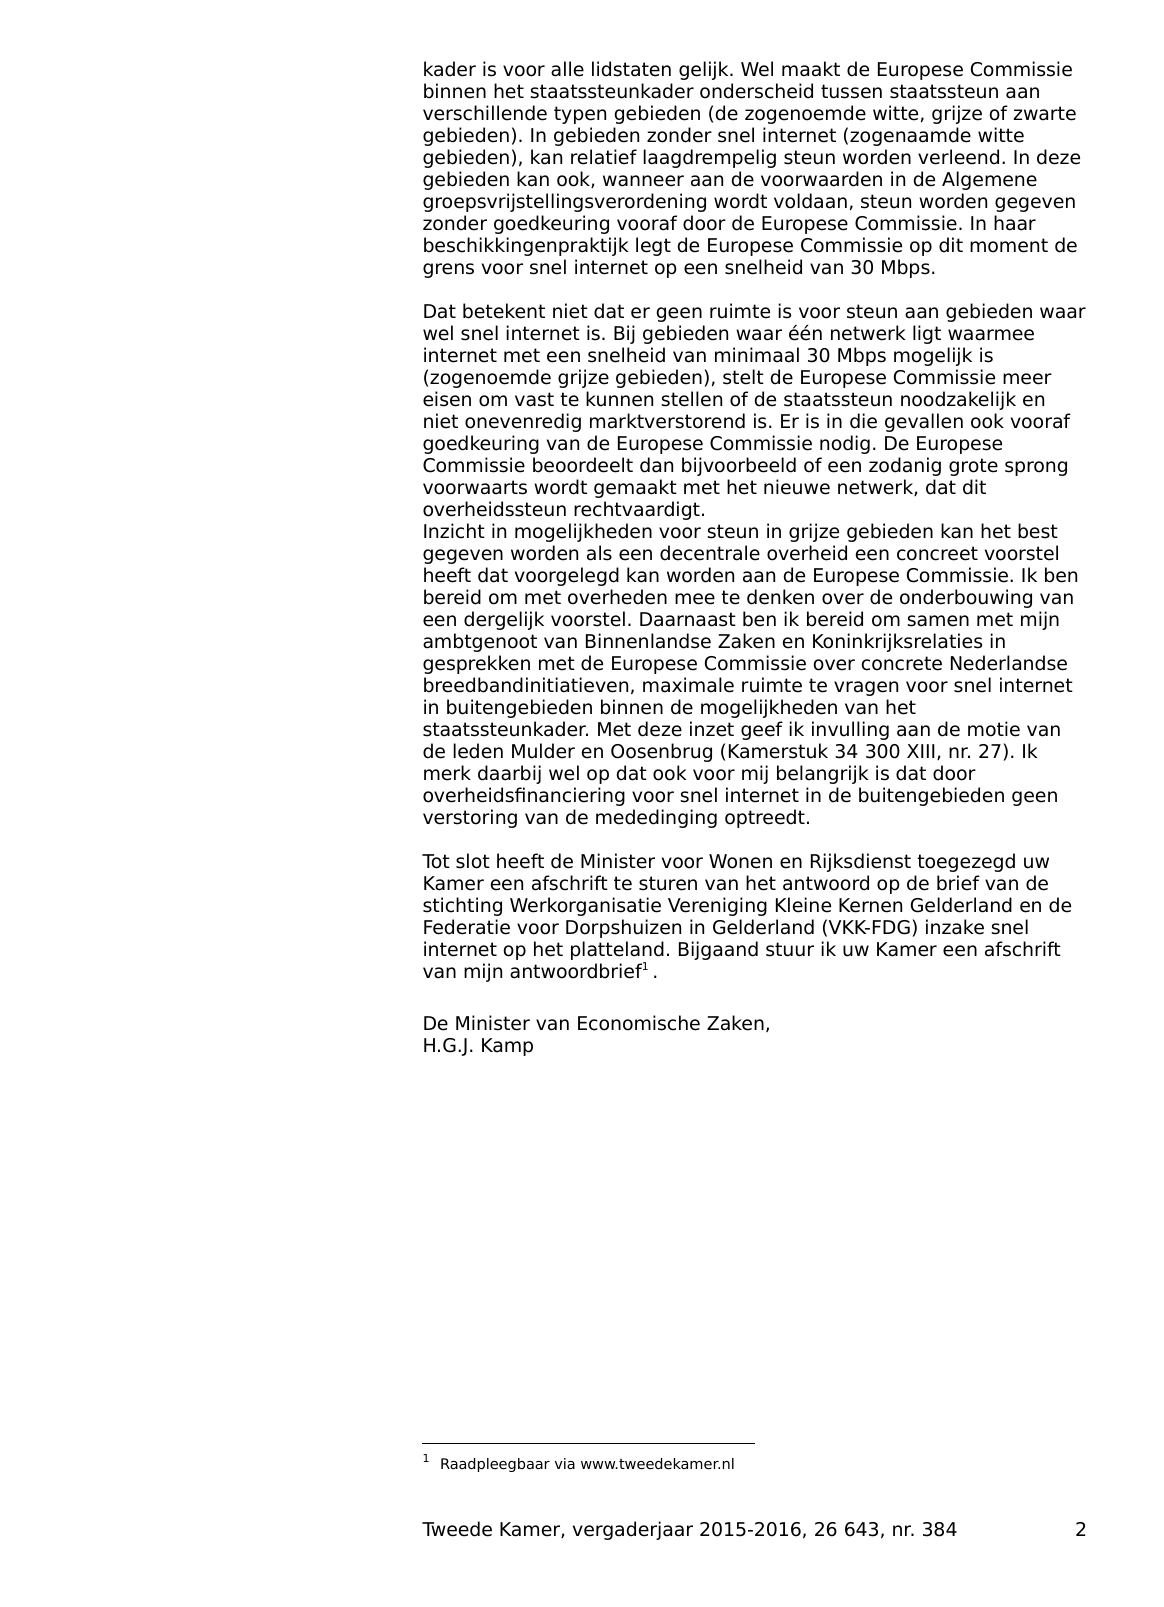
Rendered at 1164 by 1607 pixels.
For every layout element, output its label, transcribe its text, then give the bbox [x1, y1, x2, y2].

text Raadpleegbaar via www.tweedekamer.nl [422, 1452, 1087, 1474]
text kader is voor alle lidstaten gelijk. Wel maakt de Europese Commissie binnen het staatssteunkader onderscheid tussen staatssteun aan verschillende typen gebieden (de zogenoemde witte, grijze of zwarte gebieden). In gebieden zonder snel internet (zogenaamde witte gebieden), kan relatief laagdrempelig steun worden verleend. In deze gebieden kan ook, wanneer aan de voorwaarden in de Algemene groepsvrijstellingsverordening wordt voldaan, steun worden gegeven zonder goedkeuring vooraf door de Europese Commissie. In haar beschikkingenpraktijk legt de Europese Commissie op dit moment de grens voor snel internet op een snelheid van 30 Mbps. [422, 59, 1087, 279]
text Inzicht in mogelijkheden voor steun in grijze gebieden kan het best gegeven worden als een decentrale overheid een concreet voorstel heeft dat voorgelegd kan worden aan de Europese Commissie. Ik ben bereid om met overheden mee te denken over de onderbouwing van een dergelijk voorstel. Daarnaast ben ik bereid om samen met mijn ambtgenoot van Binnenlandse Zaken en Koninkrijksrelaties in gesprekken met de Europese Commissie over concrete Nederlandse breedbandinitiatieven, maximale ruimte te vragen voor snel internet in buitengebieden binnen de mogelijkheden van het staatssteunkader. Met deze inzet geef ik invulling aan de motie van de leden Mulder en Oosenbrug (Kamerstuk 34 300 XIII, nr. 27). Ik merk daarbij wel op dat ook voor mij belangrijk is dat door overheidsfinanciering voor snel internet in de buitengebieden geen verstoring van de mededinging optreedt. [422, 521, 1087, 828]
text De Minister van Economische Zaken, H.G.J. Kamp [422, 1013, 1087, 1057]
text Dat betekent niet dat er geen ruimte is voor steun aan gebieden waar wel snel internet is. Bij gebieden waar één netwerk ligt waarmee internet met een snelheid van minimaal 30 Mbps mogelijk is (zogenoemde grijze gebieden), stelt de Europese Commissie meer eisen om vast te kunnen stellen of de staatssteun noodzakelijk en niet onevenredig marktverstorend is. Er is in die gevallen ook vooraf goedkeuring van de Europese Commissie nodig. De Europese Commissie beoordeelt dan bijvoorbeeld of een zodanig grote sprong voorwaarts wordt gemaakt met het nieuwe netwerk, dat dit overheidssteun rechtvaardigt. [422, 301, 1087, 521]
text Tot slot heeft de Minister voor Wonen en Rijksdienst toegezegd uw Kamer een afschrift te sturen van het antwoord op de brief van de stichting Werkorganisatie Vereniging Kleine Kernen Gelderland en de Federatie voor Dorpshuizen in Gelderland (VKK-FDG) inzake snel internet op het platteland. Bijgaand stuur ik uw Kamer een afschrift van mijn antwoordbrief. [422, 851, 1087, 983]
